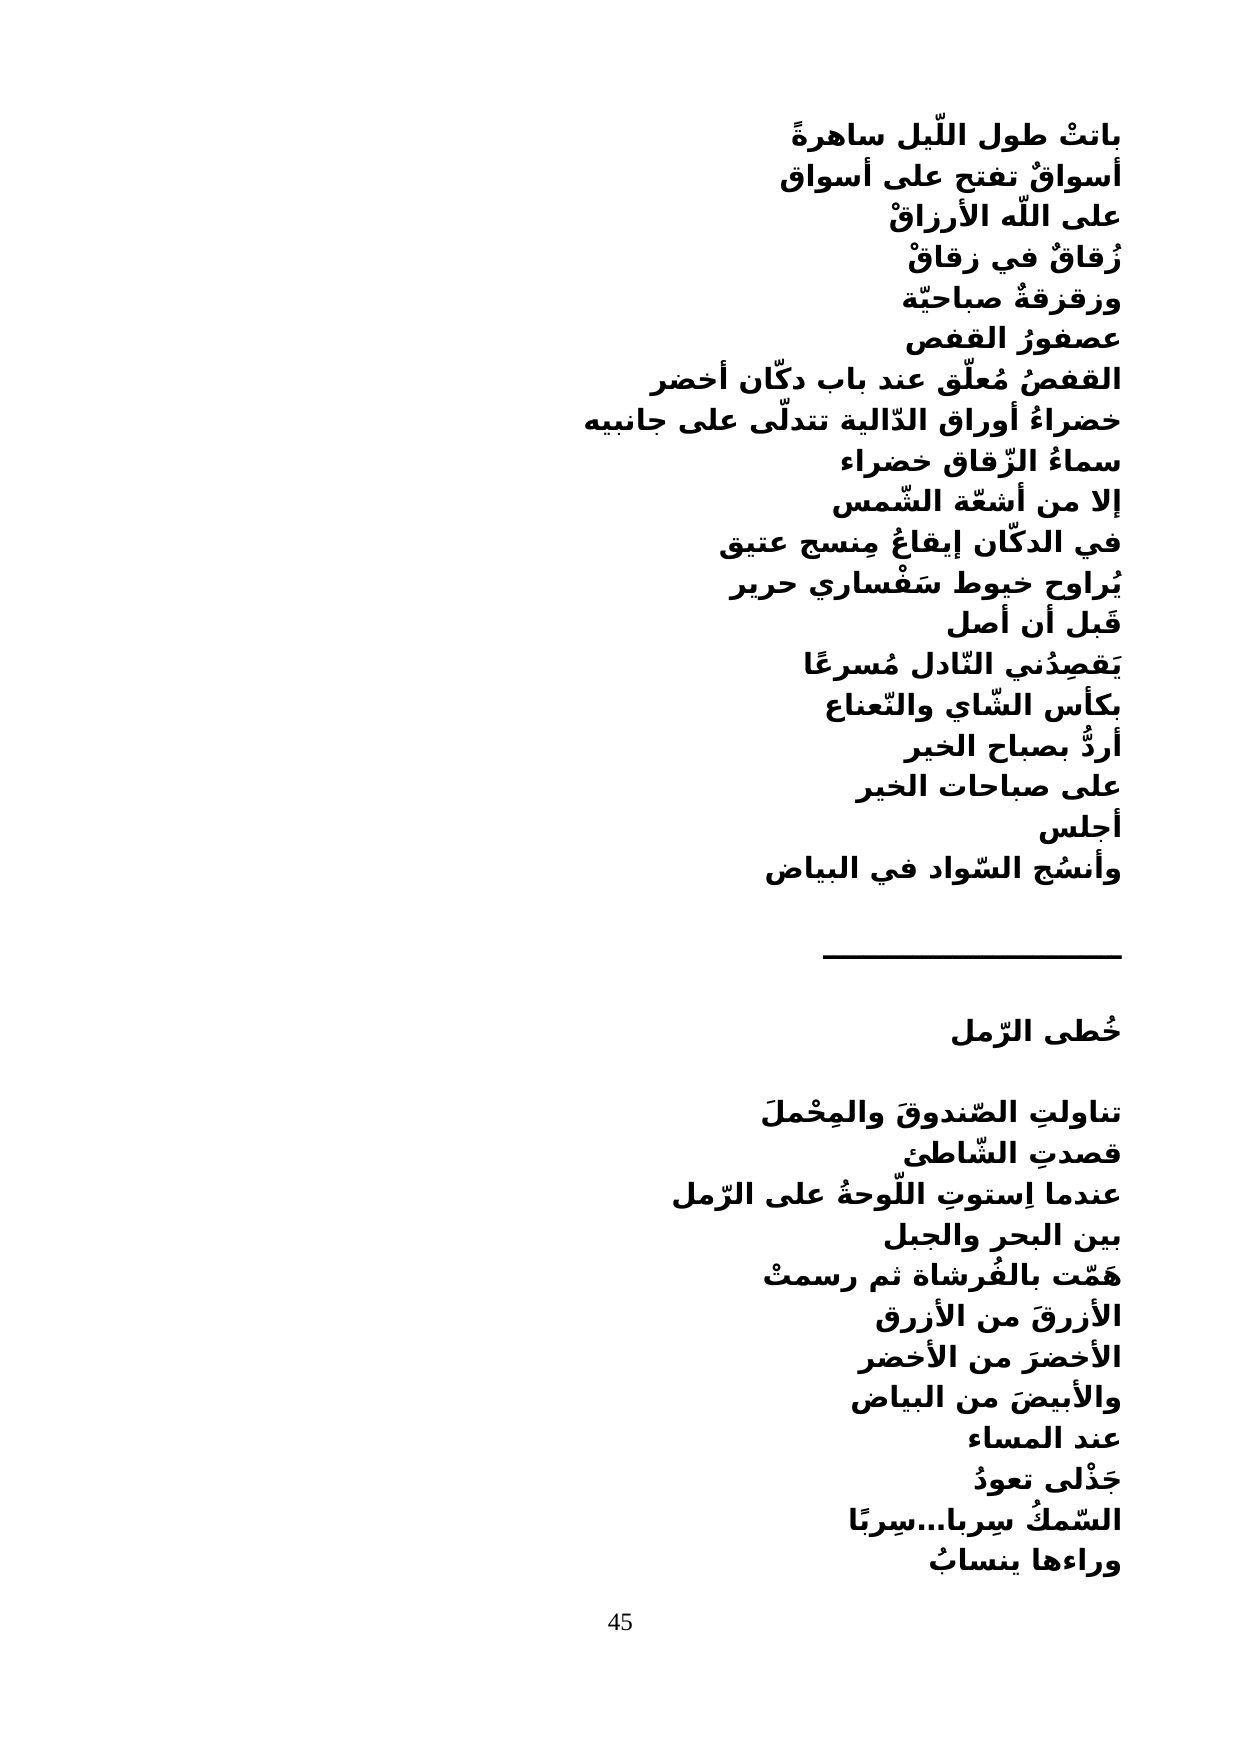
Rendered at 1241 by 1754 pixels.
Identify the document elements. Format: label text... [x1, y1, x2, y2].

text عندما اِستوتِ اللّوحةُ على الرّمل [118, 1177, 1122, 1211]
text خضراءُ أوراق الدّالية تتدلّى على جانبيه [118, 403, 1122, 437]
text على اللّه الأرزاقْ [118, 199, 1122, 233]
text تناولتِ الصّندوقَ والمِحْملَ [118, 1096, 1122, 1129]
text والأبيضَ من البياض [118, 1381, 1122, 1415]
text سماءُ الزّقاق خضراء [118, 444, 1122, 478]
text خُطى الرّمل [118, 1014, 1122, 1048]
text وأنسُج السّواد في البياض [118, 851, 1122, 885]
text يَقصِدُني النّادل مُسرعًا [118, 648, 1122, 682]
text الأزرقَ من الأزرق [118, 1299, 1122, 1333]
text وراءها ينسابُ [118, 1544, 1122, 1578]
text السّمكُ سِربا…سِربًا [118, 1503, 1122, 1537]
text أجلس [118, 811, 1122, 844]
text جَذْلى تعودُ [118, 1462, 1122, 1496]
text القفصُ مُعلّق عند باب دكّان أخضر [118, 362, 1122, 396]
text قَبل أن أصل [118, 607, 1122, 641]
text قصدتِ الشّاطئ [118, 1136, 1122, 1170]
text ــــــــــــــــــــــــــــــ [118, 933, 1122, 967]
text بكأس الشّاي والنّعناع [118, 688, 1122, 722]
text في الدكّان إيقاعُ مِنسج عتيق [118, 525, 1122, 559]
text زُقاقٌ في زقاقْ [118, 240, 1122, 274]
text هَمّت بالفُرشاة ثم رسمتْ [118, 1258, 1122, 1292]
text بين البحر والجبل [118, 1218, 1122, 1252]
text عصفورُ القفص [118, 322, 1122, 356]
text أردُّ بصباح الخير [118, 729, 1122, 763]
text وزقزقةٌ صباحيّة [118, 281, 1122, 315]
text أسواقٌ تفتح على أسواق [118, 159, 1122, 193]
text الأخضرَ من الأخضر [118, 1340, 1122, 1374]
text باتتْ طول اللّيل ساهرةً [118, 118, 1122, 152]
text عند المساء [118, 1421, 1122, 1455]
text إلا من أشعّة الشّمس [118, 485, 1122, 519]
text على صباحات الخير [118, 770, 1122, 804]
text يُراوح خيوط سَفْساري حرير [118, 566, 1122, 600]
